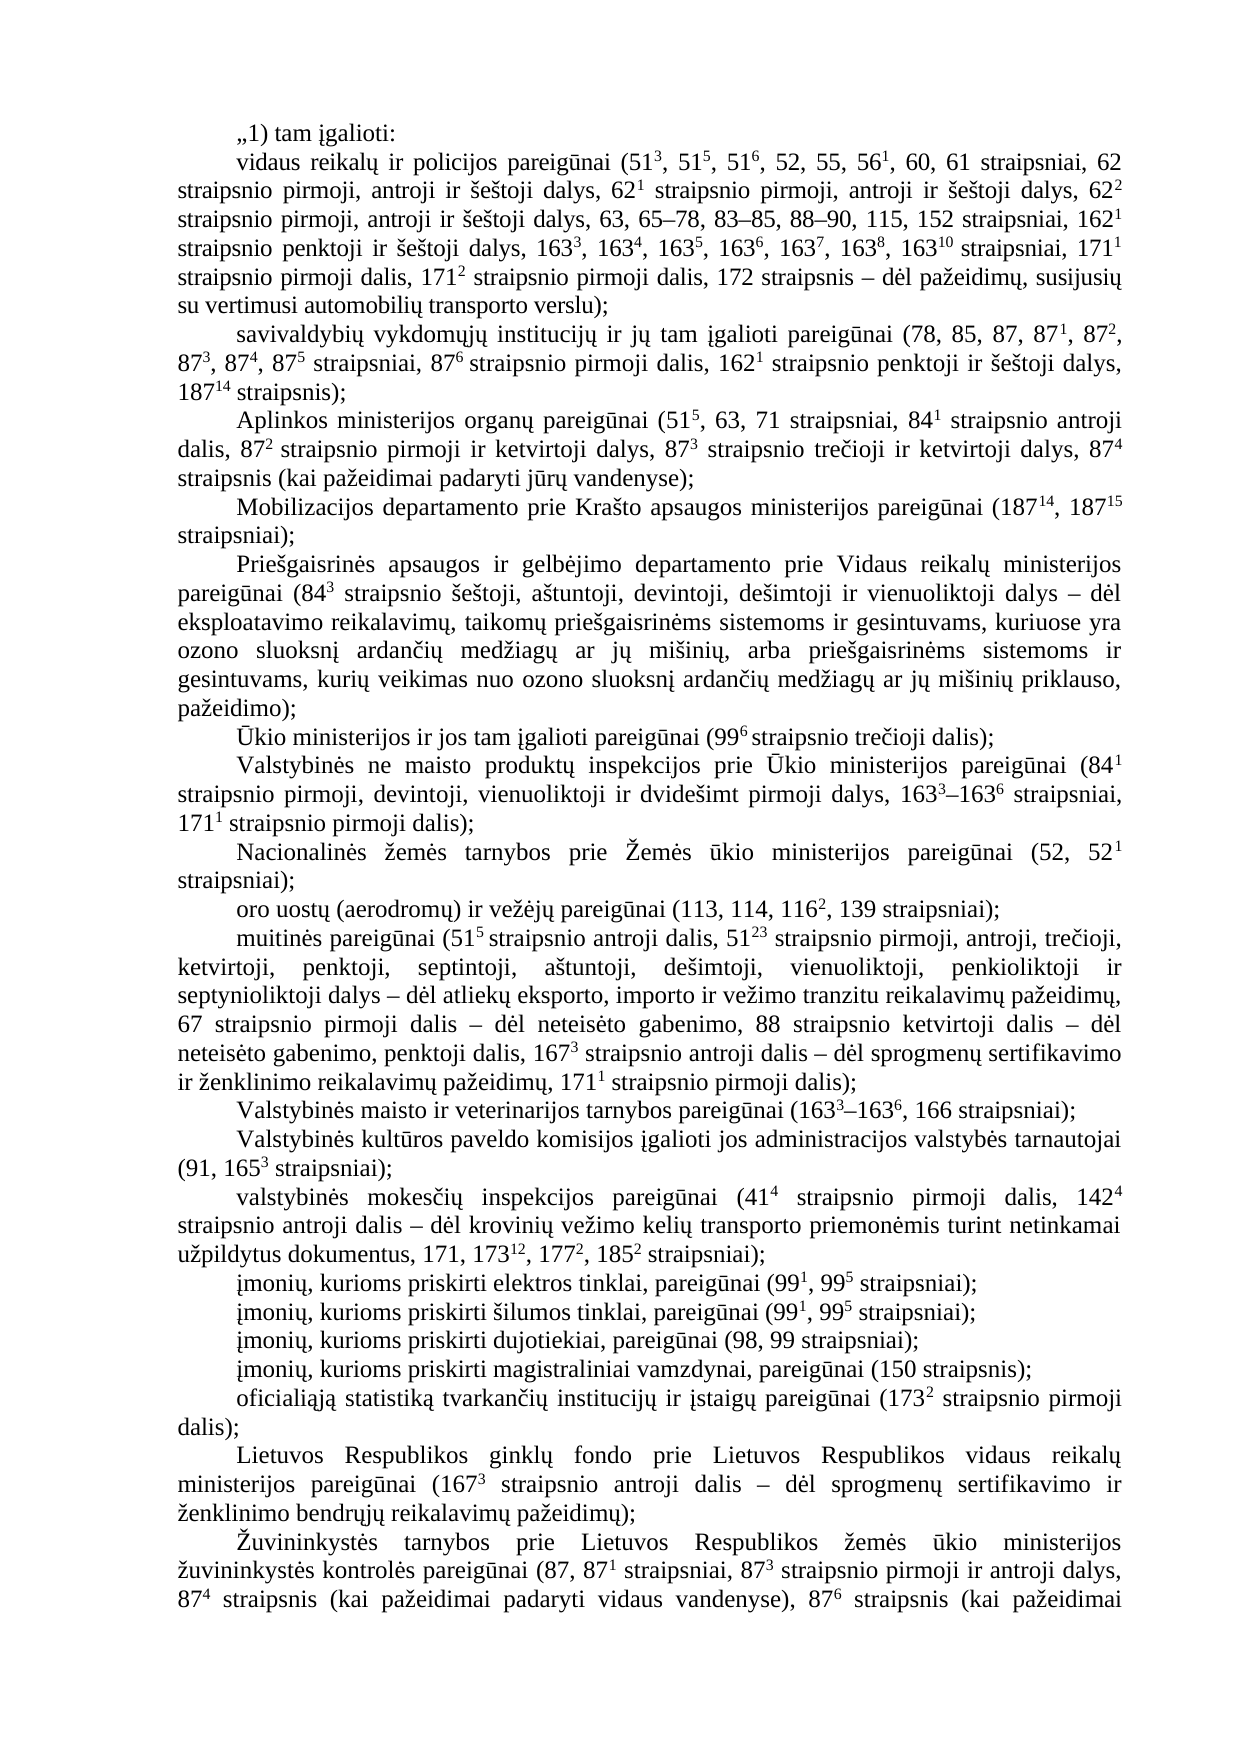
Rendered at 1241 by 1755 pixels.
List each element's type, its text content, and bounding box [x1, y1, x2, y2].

text Žuvininkystės tarnybos prie Lietuvos Respublikos žemės ūkio ministerijos žuvininkystės kontrolės pareigūnai (87, 871 straipsniai, 873 straipsnio pirmoji ir antroji dalys, 874 straipsnis (kai pažeidimai padaryti vidaus vandenyse), 876 straipsnis (kai pažeidimai [177, 1527, 1122, 1613]
text savivaldybių vykdomųjų institucijų ir jų tam įgalioti pareigūnai (78, 85, 87, 871, 872, 873, 874, 875 straipsniai, 876 straipsnio pirmoji dalis, 1621 straipsnio penktoji ir šeštoji dalys, 18714 straipsnis); [177, 319, 1122, 406]
text oficialiąją statistiką tvarkančių institucijų ir įstaigų pareigūnai (1732 straipsnio pirmoji dalis); [177, 1383, 1122, 1441]
text Valstybinės maisto ir veterinarijos tarnybos pareigūnai (1633–1636, 166 straipsniai); [177, 1096, 1122, 1124]
text „1) tam įgalioti: [177, 118, 1122, 147]
text Mobilizacijos departamento prie Krašto apsaugos ministerijos pareigūnai (18714, 18715 straipsniai); [177, 492, 1122, 549]
text Aplinkos ministerijos organų pareigūnai (515, 63, 71 straipsniai, 841 straipsnio antroji dalis, 872 straipsnio pirmoji ir ketvirtoji dalys, 873 straipsnio trečioji ir ketvirtoji dalys, 874 straipsnis (kai pažeidimai padaryti jūrų vandenyse); [177, 406, 1122, 492]
text Valstybinės ne maisto produktų inspekcijos prie Ūkio ministerijos pareigūnai (841 straipsnio pirmoji, devintoji, vienuoliktoji ir dvidešimt pirmoji dalys, 1633–1636 straipsniai, 1711 straipsnio pirmoji dalis); [177, 751, 1122, 837]
text Valstybinės kultūros paveldo komisijos įgalioti jos administracijos valstybės tarnautojai (91, 1653 straipsniai); [177, 1124, 1122, 1182]
text Nacionalinės žemės tarnybos prie Žemės ūkio ministerijos pareigūnai (52, 521 straipsniai); [177, 837, 1122, 894]
text Lietuvos Respublikos ginklų fondo prie Lietuvos Respublikos vidaus reikalų ministerijos pareigūnai (1673 straipsnio antroji dalis – dėl sprogmenų sertifikavimo ir ženklinimo bendrųjų reikalavimų pažeidimų); [177, 1441, 1122, 1527]
text valstybinės mokesčių inspekcijos pareigūnai (414 straipsnio pirmoji dalis, 1424 straipsnio antroji dalis – dėl krovinių vežimo kelių transporto priemonėmis turint netinkamai užpildytus dokumentus, 171, 17312, 1772, 1852 straipsniai); [177, 1182, 1122, 1268]
text įmonių, kurioms priskirti magistraliniai vamzdynai, pareigūnai (150 straipsnis); [177, 1354, 1122, 1383]
text vidaus reikalų ir policijos pareigūnai (513, 515, 516, 52, 55, 561, 60, 61 straipsniai, 62 straipsnio pirmoji, antroji ir šeštoji dalys, 621 straipsnio pirmoji, antroji ir šeštoji dalys, 622 straipsnio pirmoji, antroji ir šeštoji dalys, 63, 65–78, 83–85, 88–90, 115, 152 straipsniai, 1621 straipsnio penktoji ir šeštoji dalys, 1633, 1634, 1635, 1636, 1637, 1638, 16310 straipsniai, 1711 straipsnio pirmoji dalis, 1712 straipsnio pirmoji dalis, 172 straipsnis – dėl pažeidimų, susijusių su vertimusi automobilių transporto verslu); [177, 147, 1122, 319]
text Priešgaisrinės apsaugos ir gelbėjimo departamento prie Vidaus reikalų ministerijos pareigūnai (843 straipsnio šeštoji, aštuntoji, devintoji, dešimtoji ir vienuoliktoji dalys – dėl eksploatavimo reikalavimų, taikomų priešgaisrinėms sistemoms ir gesintuvams, kuriuose yra ozono sluoksnį ardančių medžiagų ar jų mišinių, arba priešgaisrinėms sistemoms ir gesintuvams, kurių veikimas nuo ozono sluoksnį ardančių medžiagų ar jų mišinių priklauso, pažeidimo); [177, 549, 1122, 722]
text muitinės pareigūnai (515 straipsnio antroji dalis, 5123 straipsnio pirmoji, antroji, trečioji, ketvirtoji, penktoji, septintoji, aštuntoji, dešimtoji, vienuoliktoji, penkioliktoji ir septynioliktoji dalys – dėl atliekų eksporto, importo ir vežimo tranzitu reikalavimų pažeidimų, 67 straipsnio pirmoji dalis – dėl neteisėto gabenimo, 88 straipsnio ketvirtoji dalis – dėl neteisėto gabenimo, penktoji dalis, 1673 straipsnio antroji dalis – dėl sprogmenų sertifikavimo ir ženklinimo reikalavimų pažeidimų, 1711 straipsnio pirmoji dalis); [177, 923, 1122, 1096]
text oro uostų (aerodromų) ir vežėjų pareigūnai (113, 114, 1162, 139 straipsniai); [177, 894, 1122, 923]
text įmonių, kurioms priskirti elektros tinklai, pareigūnai (991, 995 straipsniai); [177, 1268, 1122, 1297]
text įmonių, kurioms priskirti dujotiekiai, pareigūnai (98, 99 straipsniai); [177, 1326, 1122, 1354]
text Ūkio ministerijos ir jos tam įgalioti pareigūnai (996 straipsnio trečioji dalis); [177, 722, 1122, 751]
text įmonių, kurioms priskirti šilumos tinklai, pareigūnai (991, 995 straipsniai); [177, 1297, 1122, 1326]
